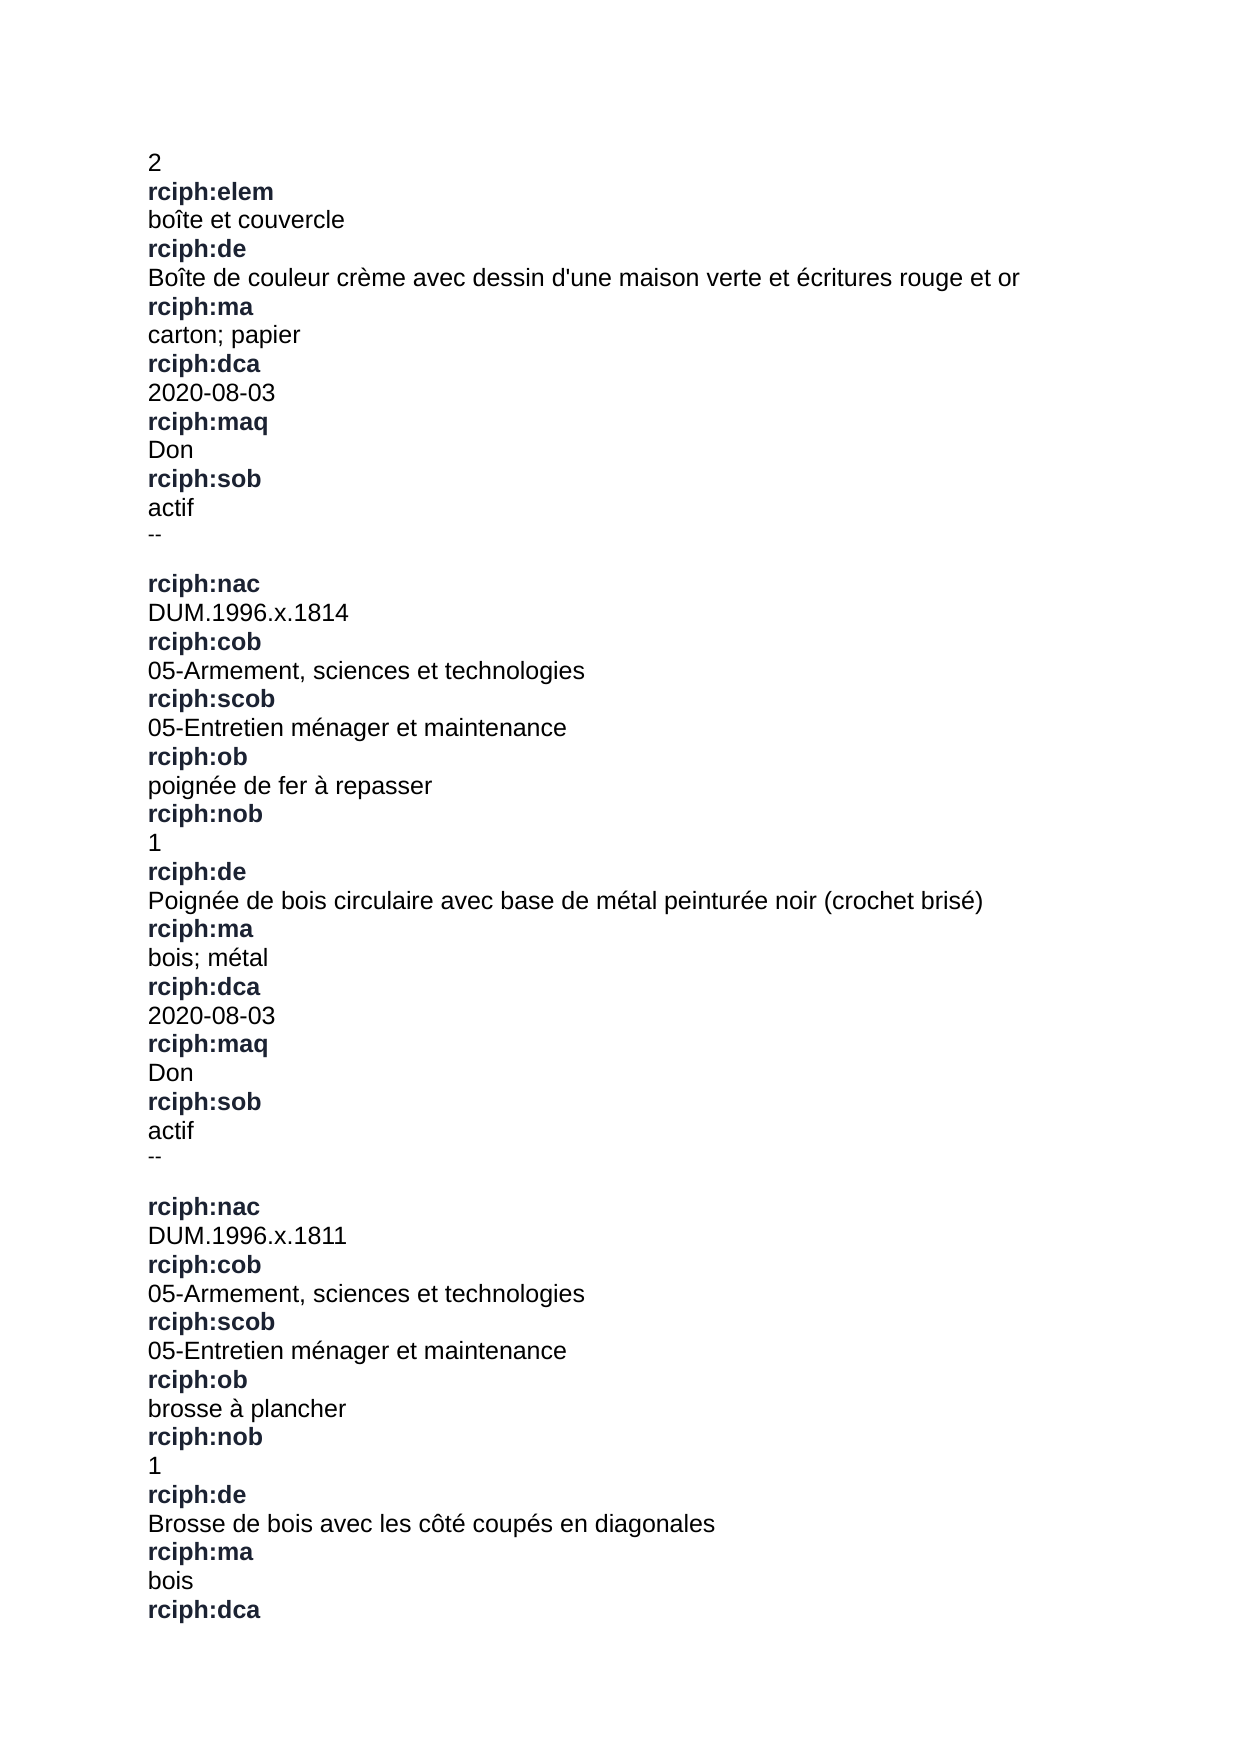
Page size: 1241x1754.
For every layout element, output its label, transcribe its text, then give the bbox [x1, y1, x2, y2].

text rciph:nob [148, 799, 1092, 828]
text rciph:dca [148, 1595, 1092, 1623]
text rciph:nac [148, 569, 1092, 598]
text 1 [148, 1451, 1092, 1480]
text 05-Armement, sciences et technologies [148, 656, 1092, 684]
text boîte et couvercle [148, 205, 1092, 234]
text DUM.1996.x.1811 [148, 1221, 1092, 1250]
text DUM.1996.x.1814 [148, 598, 1092, 627]
text rciph:cob [148, 627, 1092, 656]
text 2 [148, 148, 1092, 176]
text 2020-08-03 [148, 1001, 1092, 1029]
text rciph:ob [148, 742, 1092, 771]
text Don [148, 1058, 1092, 1087]
text rciph:nob [148, 1422, 1092, 1451]
text Brosse de bois avec les côté coupés en diagonales [148, 1508, 1092, 1537]
text rciph:ma [148, 291, 1092, 320]
text brosse à plancher [148, 1393, 1092, 1422]
text rciph:sob [148, 1087, 1092, 1116]
text rciph:de [148, 234, 1092, 263]
text rciph:nac [148, 1192, 1092, 1221]
text rciph:de [148, 857, 1092, 886]
text Poignée de bois circulaire avec base de métal peinturée noir (crochet brisé) [148, 886, 1092, 914]
text rciph:de [148, 1480, 1092, 1508]
text rciph:ob [148, 1365, 1092, 1393]
text actif [148, 1116, 1092, 1144]
text rciph:dca [148, 972, 1092, 1001]
text 2020-08-03 [148, 378, 1092, 406]
text rciph:sob [148, 464, 1092, 493]
text rciph:dca [148, 349, 1092, 378]
text actif [148, 493, 1092, 521]
text rciph:elem [148, 176, 1092, 205]
text -- [148, 521, 1092, 545]
text Don [148, 435, 1092, 464]
text rciph:scob [148, 684, 1092, 713]
text 1 [148, 828, 1092, 857]
text Boîte de couleur crème avec dessin d'une maison verte et écritures rouge et or [148, 263, 1092, 291]
text -- [148, 1144, 1092, 1168]
text carton; papier [148, 320, 1092, 349]
text rciph:ma [148, 1537, 1092, 1566]
text 05-Armement, sciences et technologies [148, 1278, 1092, 1307]
text bois [148, 1566, 1092, 1595]
text poignée de fer à repasser [148, 771, 1092, 799]
text rciph:cob [148, 1250, 1092, 1278]
text bois; métal [148, 943, 1092, 972]
text rciph:scob [148, 1307, 1092, 1336]
text 05-Entretien ménager et maintenance [148, 713, 1092, 742]
text rciph:ma [148, 914, 1092, 943]
text rciph:maq [148, 406, 1092, 435]
text rciph:maq [148, 1029, 1092, 1058]
text 05-Entretien ménager et maintenance [148, 1336, 1092, 1365]
